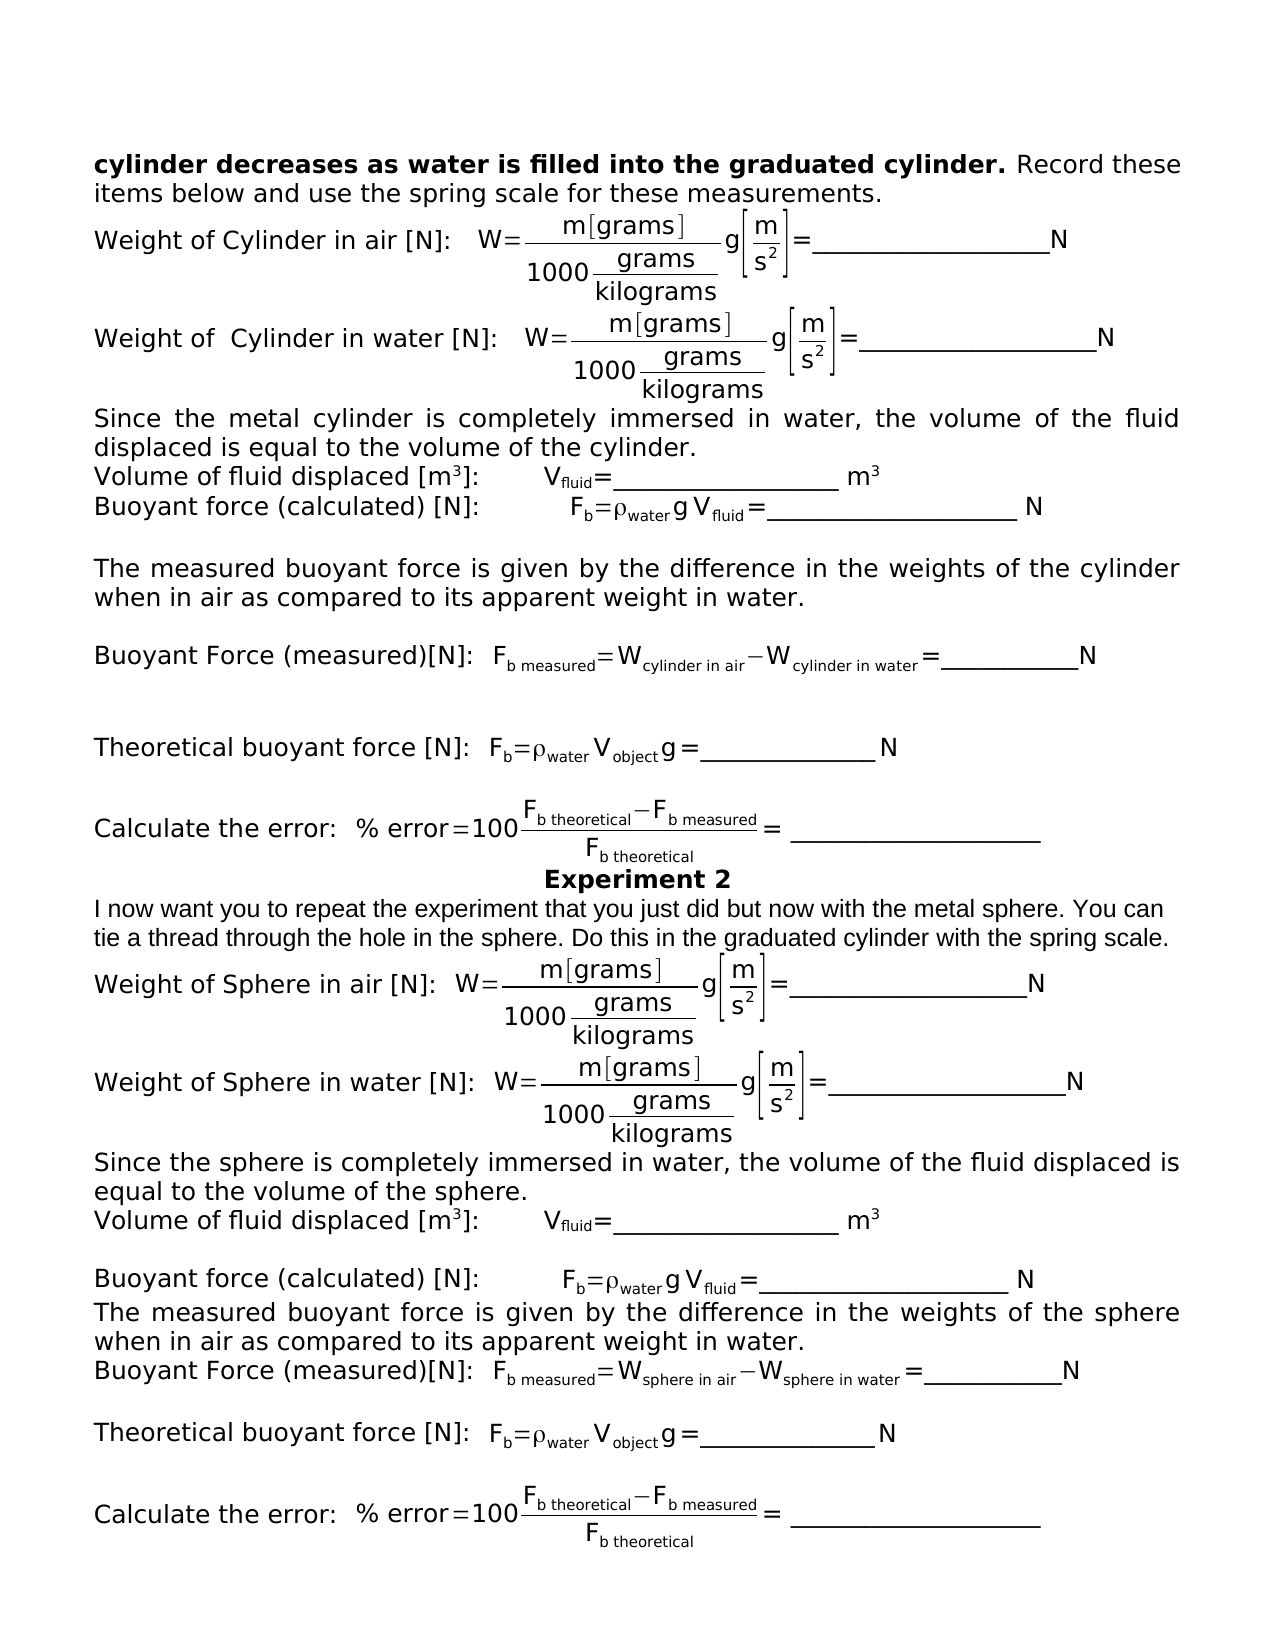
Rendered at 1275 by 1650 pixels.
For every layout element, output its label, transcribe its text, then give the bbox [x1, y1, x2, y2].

text Buoyant Force (measured)[N]: [94, 1356, 1181, 1389]
text Weight of Cylinder in air [N]: [94, 208, 1181, 306]
text Since the metal cylinder is completely immersed in water, the volume of the fluid displaced is equal to the volume of the cylinder. [94, 404, 1181, 462]
text Weight of Cylinder in water [N]: [94, 306, 1181, 404]
text Theoretical buoyant force [N]: [94, 733, 1181, 766]
text Volume of fluid displaced [m3]: Vfluid=__________________ m3 [94, 462, 1181, 492]
text I now want you to repeat the experiment that you just did but now with the metal sphere. You can tie a thread through the hole in the sphere. Do this in the graduated cylinder with the spring scale. [94, 894, 1181, 952]
text Calculate the error: [94, 1481, 1181, 1551]
text Buoyant Force (measured)[N]: [94, 642, 1181, 675]
text The measured buoyant force is given by the difference in the weights of the cylinder when in air as compared to its apparent weight in water. [94, 554, 1181, 612]
text Buoyant force (calculated) [N]: [94, 1264, 1181, 1298]
text Calculate the error: [94, 795, 1181, 865]
text cylinder decreases as water is filled into the graduated cylinder. Record these items below and use the spring scale for these measurements. [94, 150, 1181, 208]
text Weight of Sphere in water [N]: [94, 1050, 1181, 1148]
text Weight of Sphere in air [N]: [94, 952, 1181, 1050]
text Volume of fluid displaced [m3]: Vfluid=__________________ m3 [94, 1206, 1181, 1235]
subtitle Experiment 2 [94, 865, 1181, 894]
text Theoretical buoyant force [N]: [94, 1418, 1181, 1452]
text Buoyant force (calculated) [N]: [94, 492, 1181, 525]
text Since the sphere is completely immersed in water, the volume of the fluid displaced is equal to the volume of the sphere. [94, 1148, 1181, 1206]
text The measured buoyant force is given by the difference in the weights of the sphere when in air as compared to its apparent weight in water. [94, 1298, 1181, 1356]
